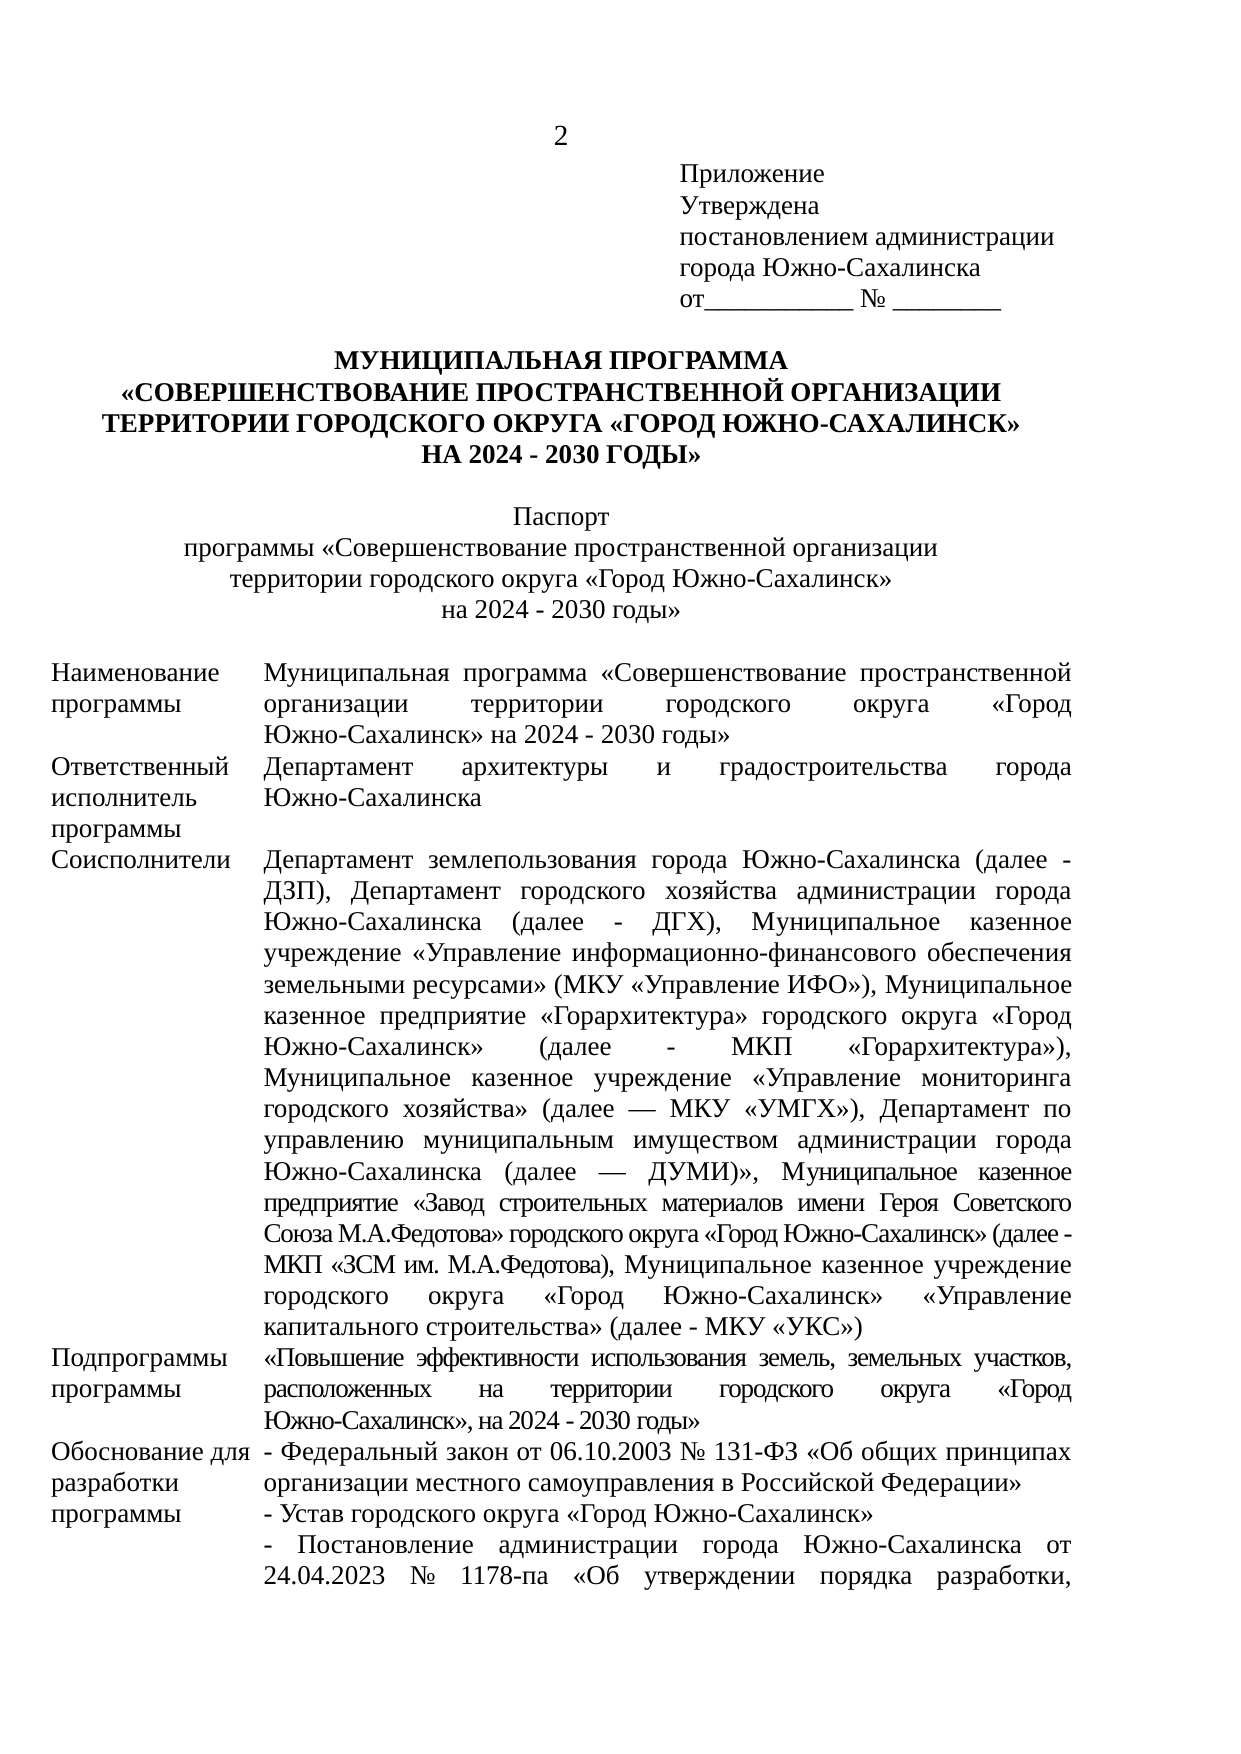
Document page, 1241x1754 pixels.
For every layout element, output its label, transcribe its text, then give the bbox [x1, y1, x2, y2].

table_cell Соисполнители [51, 843, 263, 1341]
text «СОВЕРШЕНСТВОВАНИЕ ПРОСТРАНСТВЕННОЙ ОРГАНИЗАЦИИ [59, 376, 1063, 407]
table_header Наименование программы [51, 656, 263, 750]
text территории городского округа «Город Южно-Сахалинск» [59, 562, 1063, 594]
text Паспорт [59, 500, 1063, 531]
text МУНИЦИПАЛЬНАЯ ПРОГРАММА [59, 344, 1063, 376]
text НА 2024 - 2030 ГОДЫ» [59, 438, 1063, 469]
text программы «Совершенствование пространственной организации [59, 531, 1063, 562]
text на 2024 - 2030 годы» [59, 594, 1063, 625]
table_header Муниципальная программа «Совершенствование пространственной организации территории городского округа «Город Южно-Сахалинск» на 2024 - 2030 годы» [263, 656, 1072, 750]
table_cell - Федеральный закон от 06.10.2003 № 131-ФЗ «Об общих принципах организации местного самоуправления в Российской Федерации» - Устав городского округа «Город Южно-Сахалинск» - Постановление администрации города Южно-Сахалинска от 24.04.2023 № 1178-па «Об утверждении порядка разработки, [263, 1435, 1072, 1591]
table_header [59, 158, 679, 313]
table_cell Ответственный исполнитель программы [51, 750, 263, 843]
table_cell Департамент землепользования города Южно-Сахалинска (далее - ДЗП), Департамент городского хозяйства администрации города Южно-Сахалинска (далее - ДГХ), Муниципальное казенное учреждение «Управление информационно-финансового обеспечения земельными ресурсами» (МКУ «Управление ИФО»), Муниципальное казенное предприятие «Горархитектура» городского округа «Город Южно-Сахалинск» (далее - МКП «Горархитектура»), Муниципальное казенное учреждение «Управление мониторинга городского хозяйства» (далее — МКУ «УМГХ»), Департамент по управлению муниципальным имуществом администрации города Южно-Сахалинска (далее — ДУМИ)», Муниципальное казенное предприятие «Завод строительных материалов имени Героя Советского Союза М.А.Федотова» городского округа «Город Южно-Сахалинск» (далее - МКП «ЗСМ им. М.А.Федотова), Муниципальное казенное учреждение городского округа «Город Южно-Сахалинск» «Управление капитального строительства» (далее - МКУ «УКС») [263, 843, 1072, 1341]
table_cell «Повышение эффективности использования земель, земельных участков, расположенных на территории городского округа «Город Южно-Сахалинск», на 2024 - 2030 годы» [263, 1341, 1072, 1435]
table_cell Департамент архитектуры и градостроительства города Южно-Сахалинска [263, 750, 1072, 843]
table_header Приложение Утверждена постановлением администрации города Южно-Сахалинска от___________ № ________ [679, 158, 1063, 313]
text ТЕРРИТОРИИ ГОРОДСКОГО ОКРУГА «ГОРОД ЮЖНО-САХАЛИНСК» [59, 407, 1063, 438]
table_cell Подпрограммы программы [51, 1341, 263, 1435]
table_cell Обоснование для разработки программы [51, 1435, 263, 1591]
